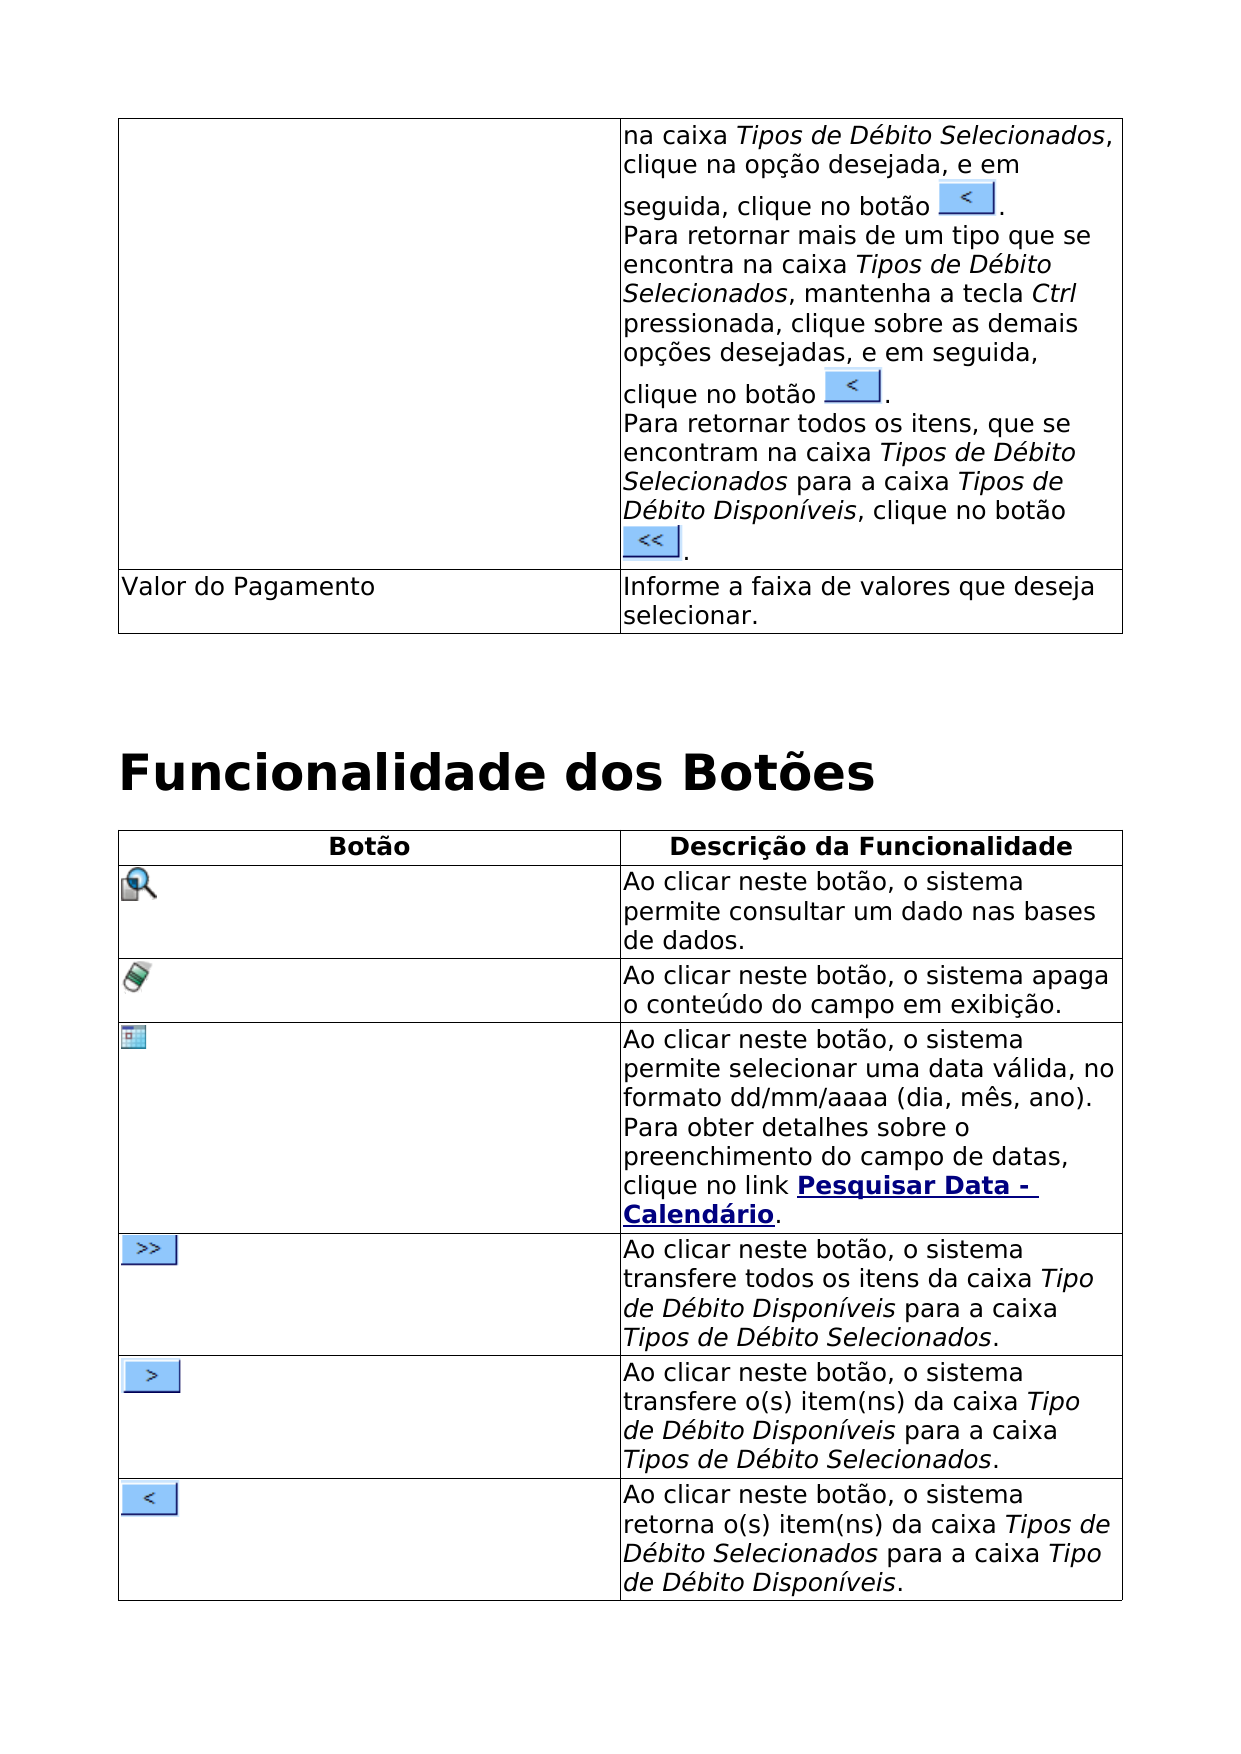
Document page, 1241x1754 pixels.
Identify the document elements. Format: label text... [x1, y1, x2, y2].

picture [121, 961, 153, 994]
subtitle Funcionalidade dos Botões [118, 744, 1122, 802]
picture [121, 1480, 181, 1517]
table_cell [119, 1234, 620, 1355]
table_cell [119, 1023, 620, 1232]
table_cell Ao clicar neste botão, o sistema retorna o(s) item(ns) da caixa Tipos de Débito Selecionados para a caixa Tipo de Débito Disponíveis. [621, 1479, 1122, 1600]
table_header Descrição da Funcionalidade [621, 831, 1122, 864]
table_cell Ao clicar neste botão, o sistema transfere o(s) item(ns) da caixa Tipo de Débito Disponíveis para a caixa Tipos de Débito Selecionados. [621, 1356, 1122, 1478]
table_header Botão [119, 831, 620, 864]
table_cell Ao clicar neste botão, o sistema transfere todos os itens da caixa Tipo de Débito Disponíveis para a caixa Tipos de Débito Selecionados. [621, 1234, 1122, 1355]
table_cell Ao clicar neste botão, o sistema apaga o conteúdo do campo em exibição. [621, 959, 1122, 1022]
table_cell Informe a faixa de valores que deseja selecionar. [621, 570, 1122, 633]
table_cell [119, 959, 620, 1022]
picture [121, 1025, 147, 1049]
picture [121, 1235, 179, 1267]
picture [121, 1358, 181, 1393]
table_cell [119, 866, 620, 958]
table_cell [119, 1479, 620, 1600]
table_cell Valor do Pagamento [119, 570, 620, 633]
table_cell Ao clicar neste botão, o sistema permite consultar um dado nas bases de dados. [621, 866, 1122, 958]
table_cell [119, 119, 620, 569]
picture [121, 867, 157, 901]
table_cell Ao clicar neste botão, o sistema permite selecionar uma data válida, no formato dd/mm/aaaa (dia, mês, ano). Para obter detalhes sobre o preenchimento do campo de datas, clique no link Pesquisar Data - Calendário. [621, 1023, 1122, 1232]
table_cell na caixa Tipos de Débito Selecionados, clique na opção desejada, e em seguida, clique no botão . Para retornar mais de um tipo que se encontra na caixa Tipos de Débito Selecionados, mantenha a tecla Ctrl pressionada, clique sobre as demais opções desejadas, e em seguida, clique no botão . Para retornar todos os itens, que se encontram na caixa Tipos de Débito Selecionados para a caixa Tipos de Débito Disponíveis, clique no botão . [621, 119, 1122, 569]
table_cell [119, 1356, 620, 1478]
picture [824, 367, 884, 404]
picture [938, 179, 998, 216]
picture [622, 525, 683, 561]
